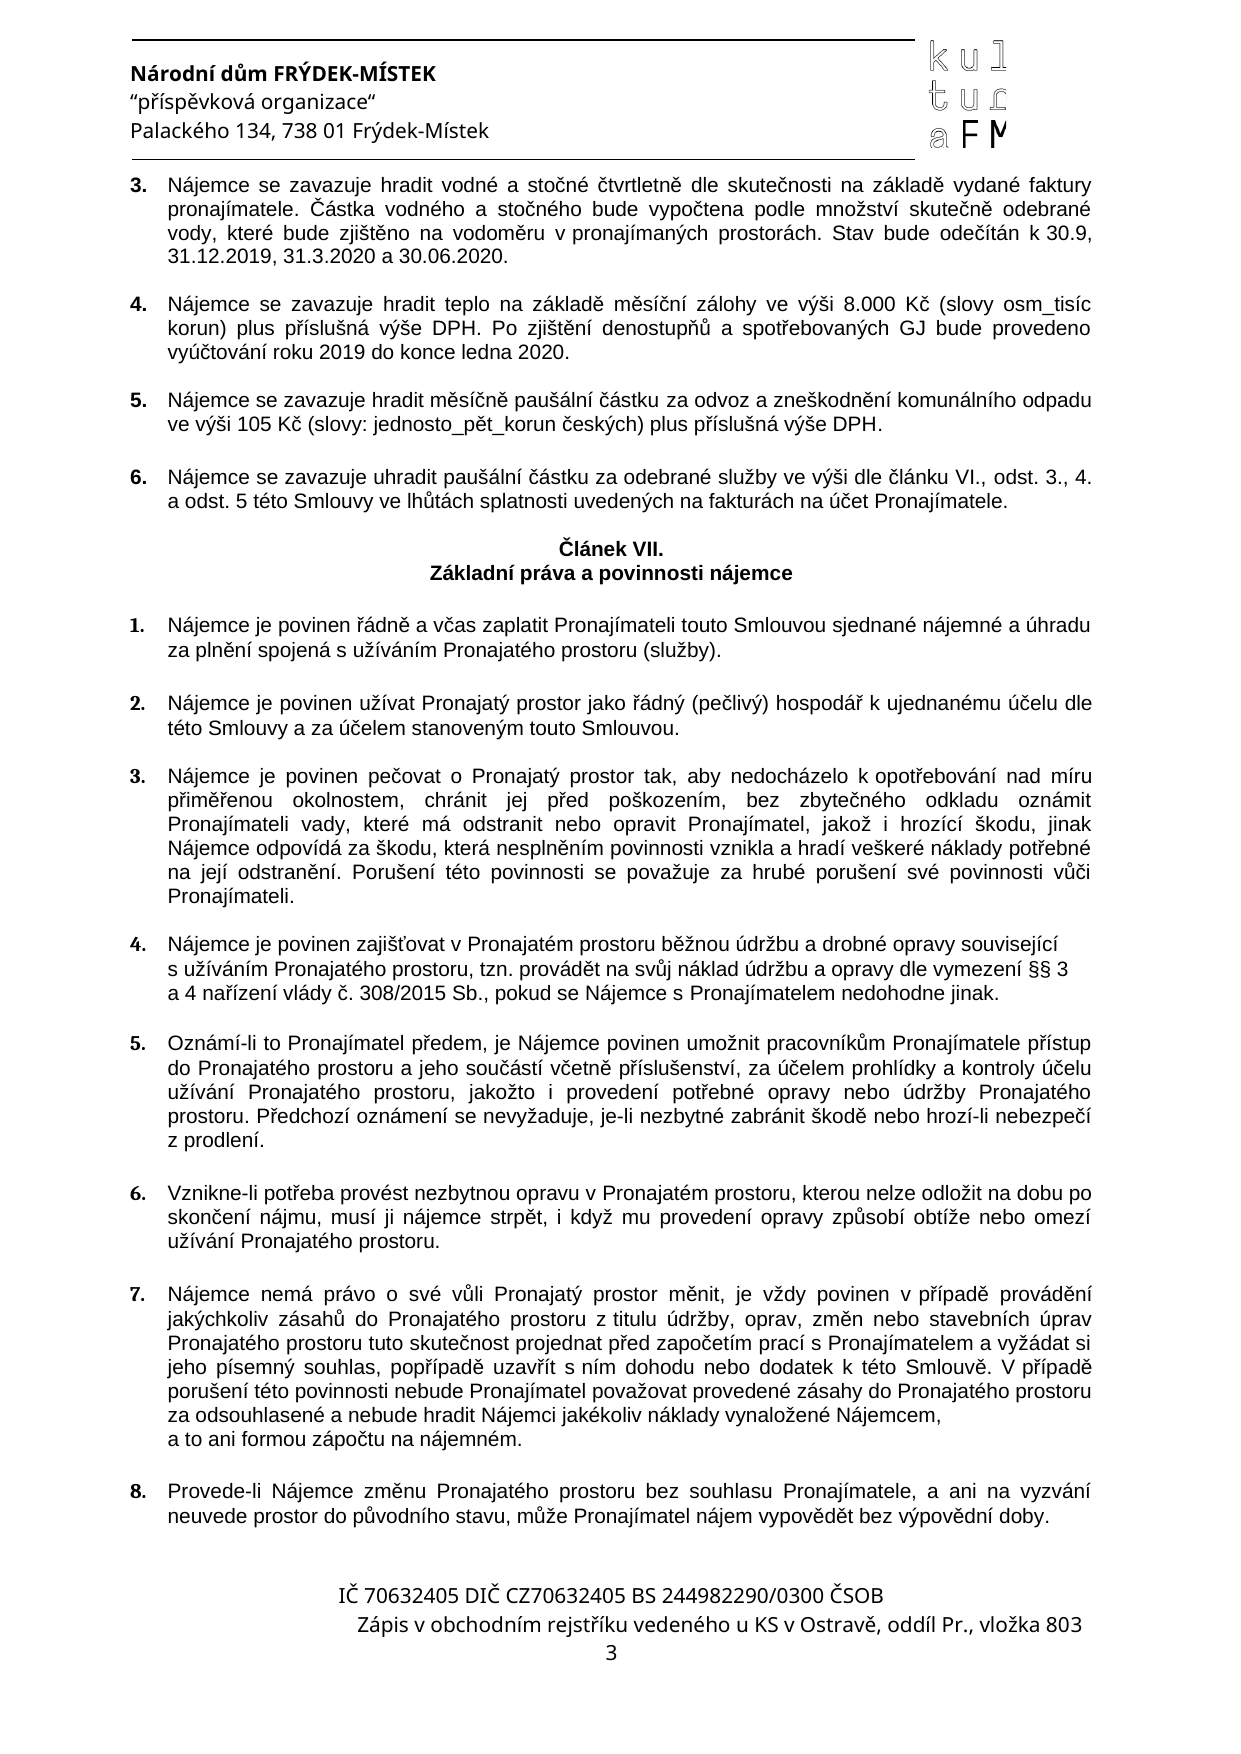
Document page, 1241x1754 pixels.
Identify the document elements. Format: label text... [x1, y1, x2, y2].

list Nájemce nemá právo o své vůli Pronajatý prostor měnit, je vždy povinen v případě provádění jakýchkoliv zásahů do Pronajatého prostoru z titulu údržby, oprav, změn nebo stavebních úprav Pronajatého prostoru tuto skutečnost projednat před započetím prací s Pronajímatelem a vyžádat si jeho písemný souhlas, popřípadě uzavřít s ním dohodu nebo dodatek k této Smlouvě. V případě porušení této povinnosti nebude Pronajímatel považovat provedené zásahy do Pronajatého prostoru za odsouhlasené a nebude hradit Nájemci jakékoliv náklady vynaložené Nájemcem, [130, 1282, 1092, 1426]
list Nájemce je povinen zajišťovat v Pronajatém prostoru běžnou údržbu a drobné opravy související s užíváním Pronajatého prostoru, tzn. provádět na svůj náklad údržbu a opravy dle vymezení §§ 3 [130, 932, 1092, 981]
list Nájemce je povinen užívat Pronajatý prostor jako řádný (pečlivý) hospodář k ujednanému účelu dle této Smlouvy a za účelem stanoveným touto Smlouvou. [130, 691, 1092, 739]
list Nájemce se zavazuje uhradit paušální částku za odebrané služby ve výši dle článku VI., odst. 3., 4. a odst. 5 této Smlouvy ve lhůtách splatnosti uvedených na fakturách na účet Pronajímatele. [130, 465, 1092, 513]
text Článek VII. [130, 537, 1092, 561]
list Nájemce se zavazuje hradit vodné a stočné čtvrtletně dle skutečnosti na základě vydané faktury pronajímatele. Částka vodného a stočného bude vypočtena podle množství skutečně odebrané vody, které bude zjištěno na vodoměru v pronajímaných prostorách. Stav bude odečítán k 30.9, 31.12.2019, 31.3.2020 a 30.06.2020. [130, 172, 1092, 268]
list Nájemce je povinen pečovat o Pronajatý prostor tak, aby nedocházelo k opotřebování nad míru přiměřenou okolnostem, chránit jej před poškozením, bez zbytečného odkladu oznámit Pronajímateli vady, které má odstranit nebo opravit Pronajímatel, jakož i hrozící škodu, jinak Nájemce odpovídá za škodu, která nesplněním povinnosti vznikla a hradí veškeré náklady potřebné na její odstranění. Porušení této povinnosti se považuje za hrubé porušení své povinnosti vůči Pronajímateli. [130, 763, 1092, 908]
text Základní práva a povinnosti nájemce [130, 561, 1092, 584]
list Nájemce se zavazuje hradit teplo na základě měsíční zálohy ve výši 8.000 Kč (slovy osm_tisíc korun) plus příslušná výše DPH. Po zjištění denostupňů a spotřebovaných GJ bude provedeno vyúčtování roku 2019 do konce ledna 2020. [130, 292, 1092, 364]
text a to ani formou zápočtu na nájemném. [167, 1426, 1092, 1450]
text a 4 nařízení vlády č. 308/2015 Sb., pokud se Nájemce s Pronajímatelem nedohodne jinak. [167, 981, 1092, 1005]
list Nájemce je povinen řádně a včas zaplatit Pronajímateli touto Smlouvou sjednané nájemné a úhradu za plnění spojená s užíváním Pronajatého prostoru (služby). [130, 613, 1092, 662]
list Vznikne-li potřeba provést nezbytnou opravu v Pronajatém prostoru, kterou nelze odložit na dobu po skončení nájmu, musí ji nájemce strpět, i když mu provedení opravy způsobí obtíže nebo omezí užívání Pronajatého prostoru. [130, 1180, 1092, 1253]
list Provede-li Nájemce změnu Pronajatého prostoru bez souhlasu Pronajímatele, a ani na vyzvání neuvede prostor do původního stavu, může Pronajímatel nájem vypovědět bez výpovědní doby. [130, 1479, 1092, 1528]
list Nájemce se zavazuje hradit měsíčně paušální částku za odvoz a zneškodnění komunálního odpadu ve výši 105 Kč (slovy: jednosto_pět_korun českých) plus příslušná výše DPH. [130, 388, 1092, 436]
picture [936, 40, 1010, 150]
list Oznámí-li to Pronajímatel předem, je Nájemce povinen umožnit pracovníkům Pronajímatele přístup do Pronajatého prostoru a jeho součástí včetně příslušenství, za účelem prohlídky a kontroly účelu užívání Pronajatého prostoru, jakožto i provedení potřebné opravy nebo údržby Pronajatého prostoru. Předchozí oznámení se nevyžaduje, je-li nezbytné zabránit škodě nebo hrozí-li nebezpečí z prodlení. [130, 1031, 1092, 1152]
